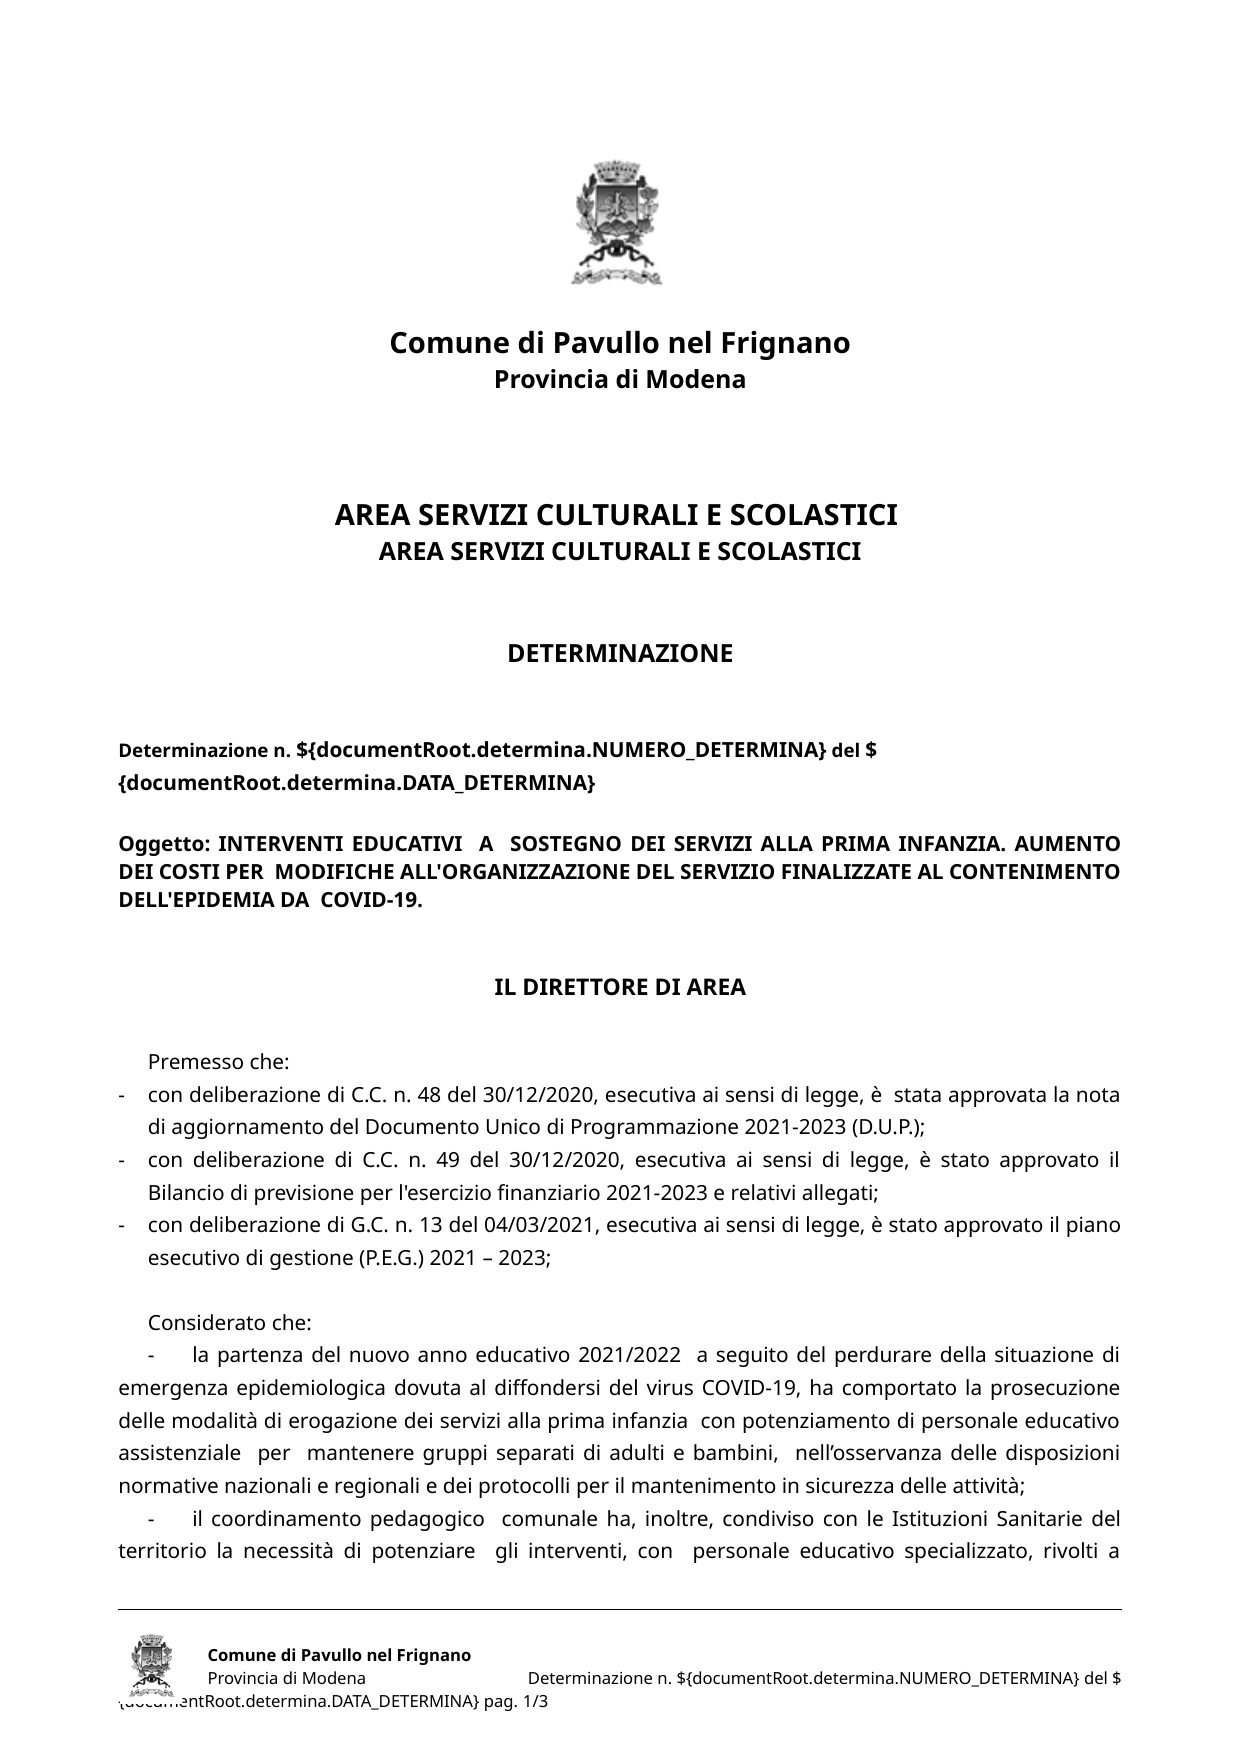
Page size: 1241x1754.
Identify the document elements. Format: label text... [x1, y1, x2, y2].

text Oggetto: INTERVENTI EDUCATIVI A SOSTEGNO DEI SERVIZI ALLA PRIMA INFANZIA. AUMENTO DEI COSTI PER MODIFICHE ALL'ORGANIZZAZIONE DEL SERVIZIO FINALIZZATE AL CONTENIMENTO DELL'EPIDEMIA DA COVID-19. [118, 829, 1122, 914]
text AREA SERVIZI CULTURALI E SCOLASTICI [118, 494, 1122, 533]
text - il coordinamento pedagogico comunale ha, inoltre, condiviso con le Istituzioni Sanitarie del territorio la necessità di potenziare gli interventi, con personale educativo specializzato, rivolti a [118, 1504, 1122, 1565]
text DETERMINAZIONE [118, 636, 1122, 670]
list Considerato che: [118, 1308, 1122, 1336]
picture [120, 1631, 183, 1704]
text AREA SERVIZI CULTURALI E SCOLASTICI [118, 533, 1122, 568]
picture [546, 152, 695, 289]
list con deliberazione di G.C. n. 13 del 04/03/2021, esecutiva ai sensi di legge, è stato approvato il piano esecutivo di gestione (P.E.G.) 2021 – 2023; [118, 1210, 1122, 1271]
text - la partenza del nuovo anno educativo 2021/2022 a seguito del perdurare della situazione di emergenza epidemiologica dovuta al diffondersi del virus COVID-19, ha comportato la prosecuzione delle modalità di erogazione dei servizi alla prima infanzia con potenziamento di personale educativo assistenziale per mantenere gruppi separati di adulti e bambini, nell’osservanza delle disposizioni normative nazionali e regionali e dei protocolli per il mantenimento in sicurezza delle attività; [118, 1341, 1122, 1499]
text IL DIRETTORE DI AREA [118, 971, 1122, 1002]
list con deliberazione di C.C. n. 48 del 30/12/2020, esecutiva ai sensi di legge, è stata approvata la nota di aggiornamento del Documento Unico di Programmazione 2021-2023 (D.U.P.); [118, 1080, 1122, 1141]
text Premesso che: [118, 1047, 1122, 1076]
text Determinazione n. ${documentRoot.determina.NUMERO_DETERMINA} del ${documentRoot.determina.DATA_DETERMINA} [118, 735, 1122, 796]
list con deliberazione di C.C. n. 49 del 30/12/2020, esecutiva ai sensi di legge, è stato approvato il Bilancio di previsione per l'esercizio finanziario 2021-2023 e relativi allegati; [118, 1145, 1122, 1206]
